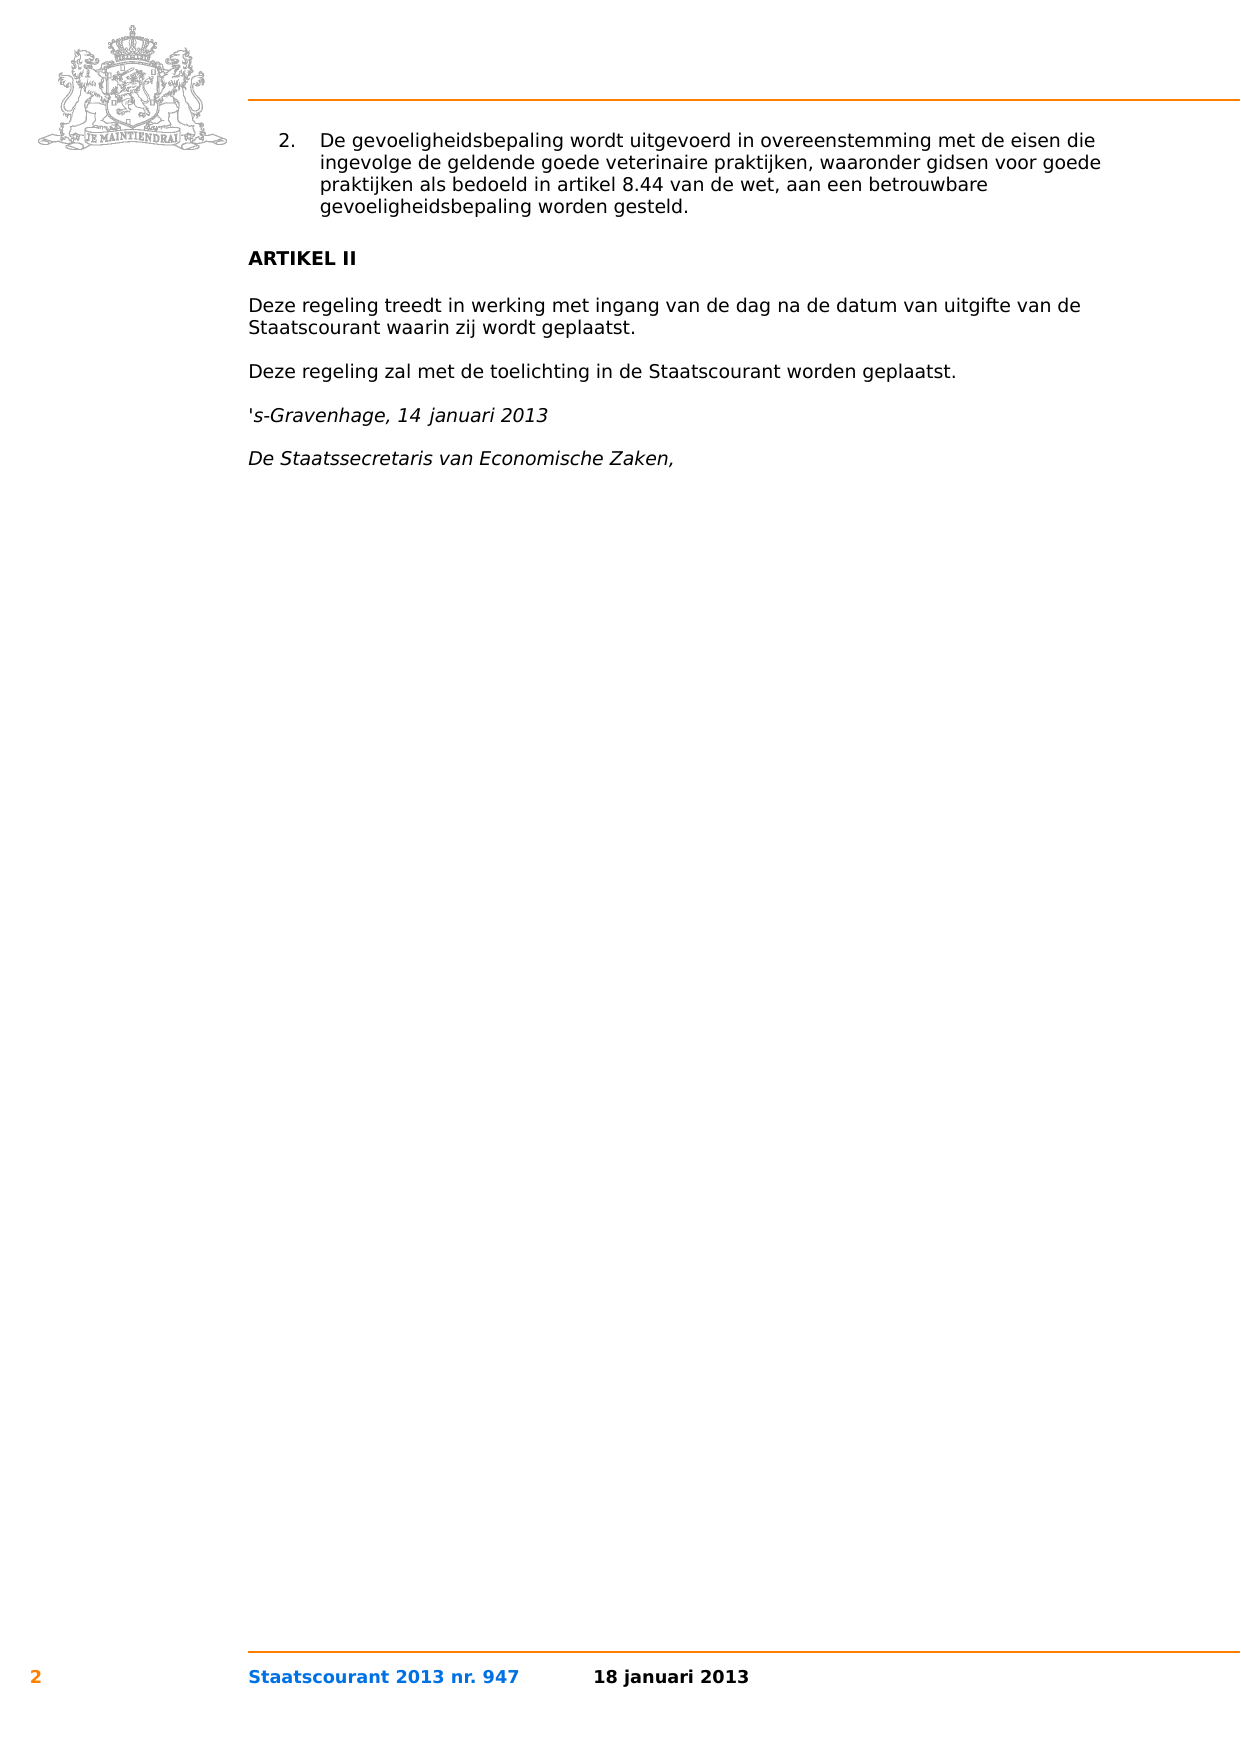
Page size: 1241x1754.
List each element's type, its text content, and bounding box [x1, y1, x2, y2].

picture [38, 25, 227, 150]
text Deze regeling treedt in werking met ingang van de dag na de datum van uitgifte van de Staatscourant waarin zij wordt geplaatst. [248, 295, 1163, 339]
text 2. De gevoeligheidsbepaling wordt uitgevoerd in overeenstemming met de eisen die ingevolge de geldende goede veterinaire praktijken, waaronder gidsen voor goede praktijken als bedoeld in artikel 8.44 van de wet, aan een betrouwbare gevoeligheidsbepaling worden gesteld. [278, 130, 1163, 218]
text 's-Gravenhage, 14 januari 2013 [248, 404, 1163, 426]
text De Staatssecretaris van Economische Zaken, [248, 448, 1163, 470]
subtitle ARTIKEL II [248, 248, 1163, 270]
text Deze regeling zal met de toelichting in de Staatscourant worden geplaatst. [248, 361, 1163, 383]
